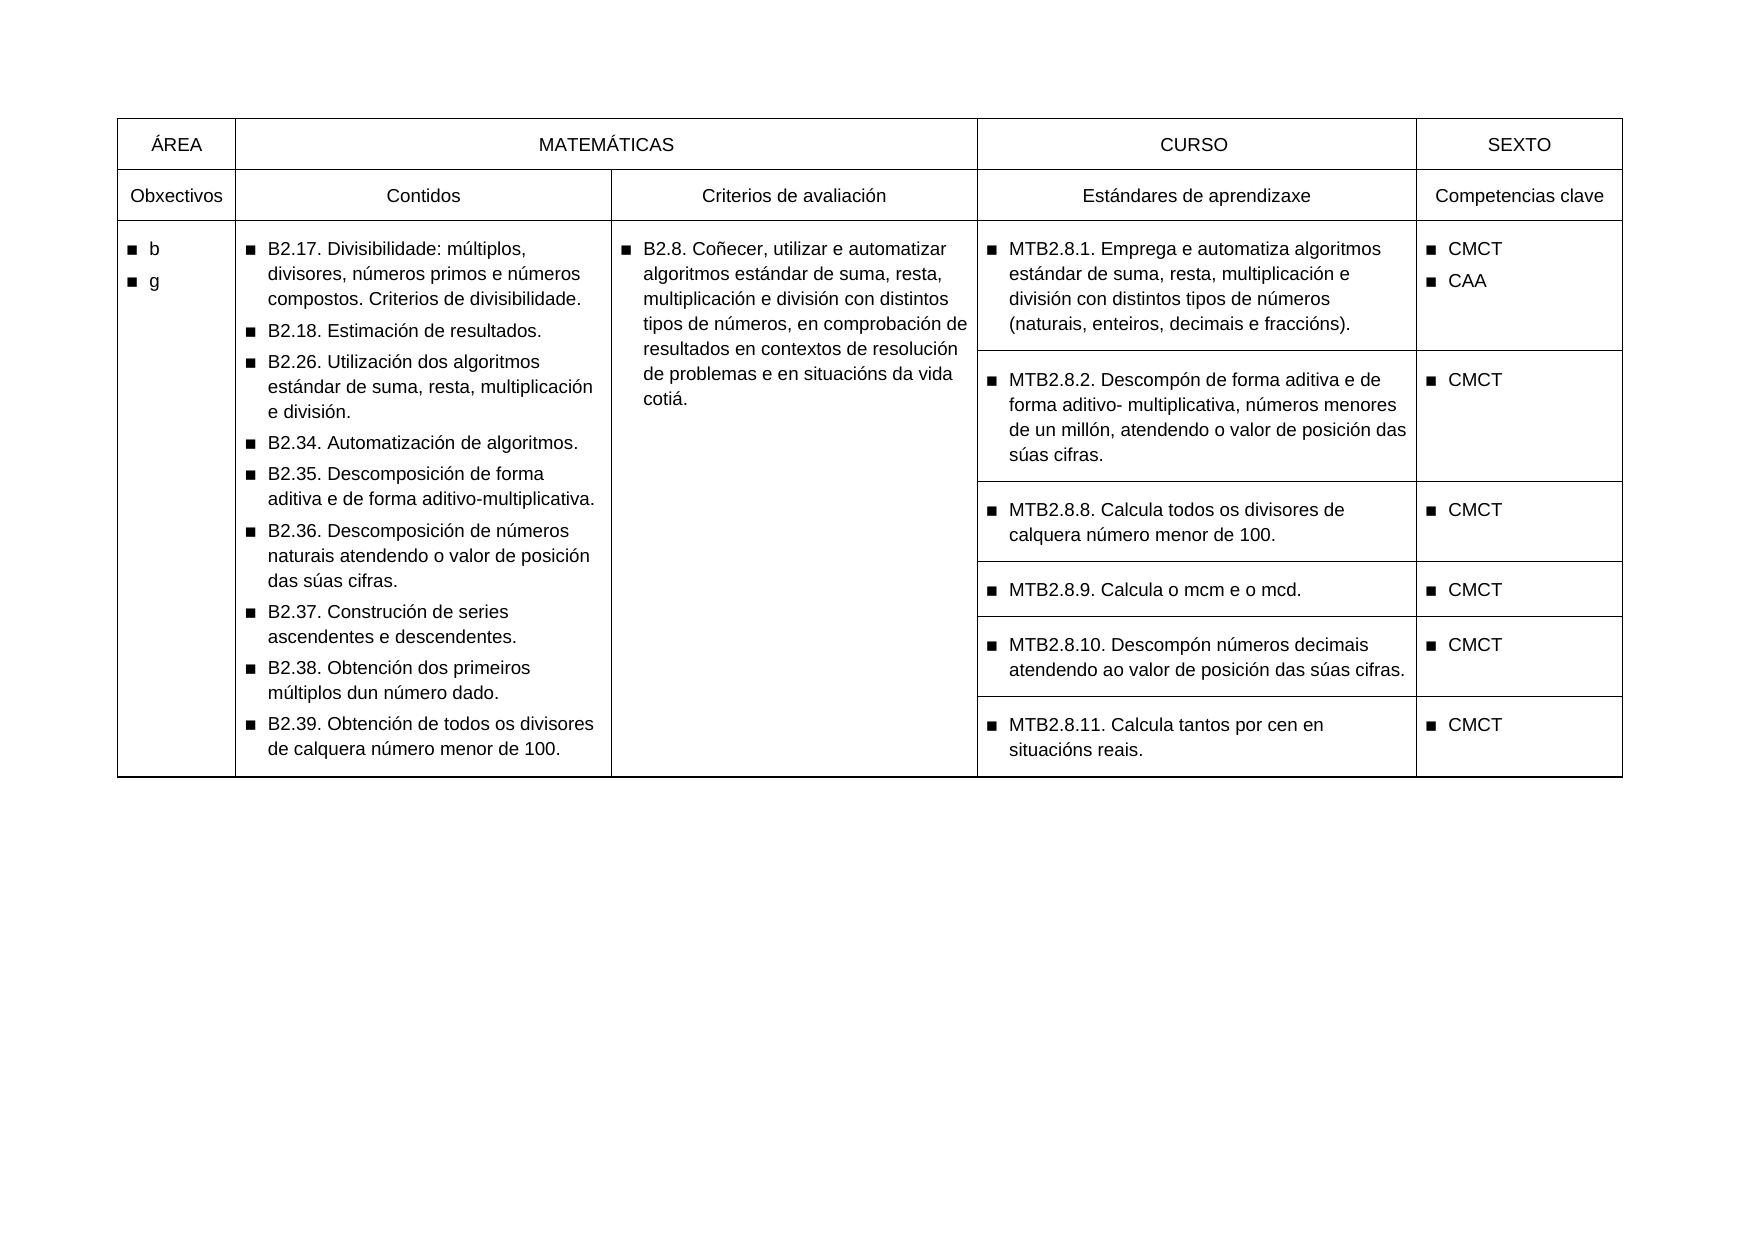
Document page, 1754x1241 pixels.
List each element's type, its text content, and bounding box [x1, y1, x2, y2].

table_cell MTB2.8.2. Descompón de forma aditiva e de forma aditivo- multiplicativa, números menores de un millón, atendendo o valor de posición das súas cifras. [978, 351, 1416, 481]
table_header SEXTO [1417, 119, 1622, 169]
table_cell MTB2.8.1. Emprega e automatiza algoritmos estándar de suma, resta, multiplicación e división con distintos tipos de números (naturais, enteiros, decimais e fraccións). [978, 221, 1416, 350]
table_cell MTB2.8.8. Calcula todos os divisores de calquera número menor de 100. [978, 482, 1416, 561]
table_header CURSO [978, 119, 1416, 169]
table_cell MTB2.8.11. Calcula tantos por cen en situacións reais. [978, 697, 1416, 776]
table_cell MTB2.8.9. Calcula o mcm e o mcd. [978, 562, 1416, 616]
table_cell CMCT [1417, 562, 1622, 616]
table_cell Estándares de aprendizaxe [978, 170, 1416, 220]
table_cell CMCT [1417, 482, 1622, 561]
table_header MATEMÁTICAS [236, 119, 977, 169]
table_cell Contidos [236, 170, 611, 220]
table_cell CMCT [1417, 697, 1622, 776]
table_cell Criterios de avaliación [612, 170, 977, 220]
table_cell Competencias clave [1417, 170, 1622, 220]
table_cell B2.17. Divisibilidade: múltiplos, divisores, números primos e números compostos. Criterios de divisibilidade. B2.18. Estimación de resultados. B2.26. Utilización dos algoritmos estándar de suma, resta, multiplicación e división. B2.34. Automatización de algoritmos. B2.35. Descomposición de forma aditiva e de forma aditivo-multiplicativa. B2.36. Descomposición de números naturais atendendo o valor de posición das súas cifras. B2.37. Construción de series ascendentes e descendentes. B2.38. Obtención dos primeiros múltiplos dun número dado. B2.39. Obtención de todos os divisores de calquera número menor de 100. B2.40. Descomposición de números decimais atendendo ao valor de posición das súas cifras. B2.41. Cálculo de tantos por cen en situacións reais. B2.42. Elaboración e uso de estratexias de cálculo mental. B2.43. Utilización da calculadora. [236, 221, 611, 776]
table_header ÁREA [118, 119, 235, 169]
table_cell Obxectivos [118, 170, 235, 220]
table_cell CMCT [1417, 617, 1622, 696]
table_cell B2.8. Coñecer, utilizar e automatizar algoritmos estándar de suma, resta, multiplicación e división con distintos tipos de números, en comprobación de resultados en contextos de resolución de problemas e en situacións da vida cotiá. [612, 221, 977, 776]
table_cell CMCT [1417, 351, 1622, 481]
table_cell MTB2.8.10. Descompón números decimais atendendo ao valor de posición das súas cifras. [978, 617, 1416, 696]
table_cell CMCT CAA [1417, 221, 1622, 350]
table_cell b g [118, 221, 235, 776]
